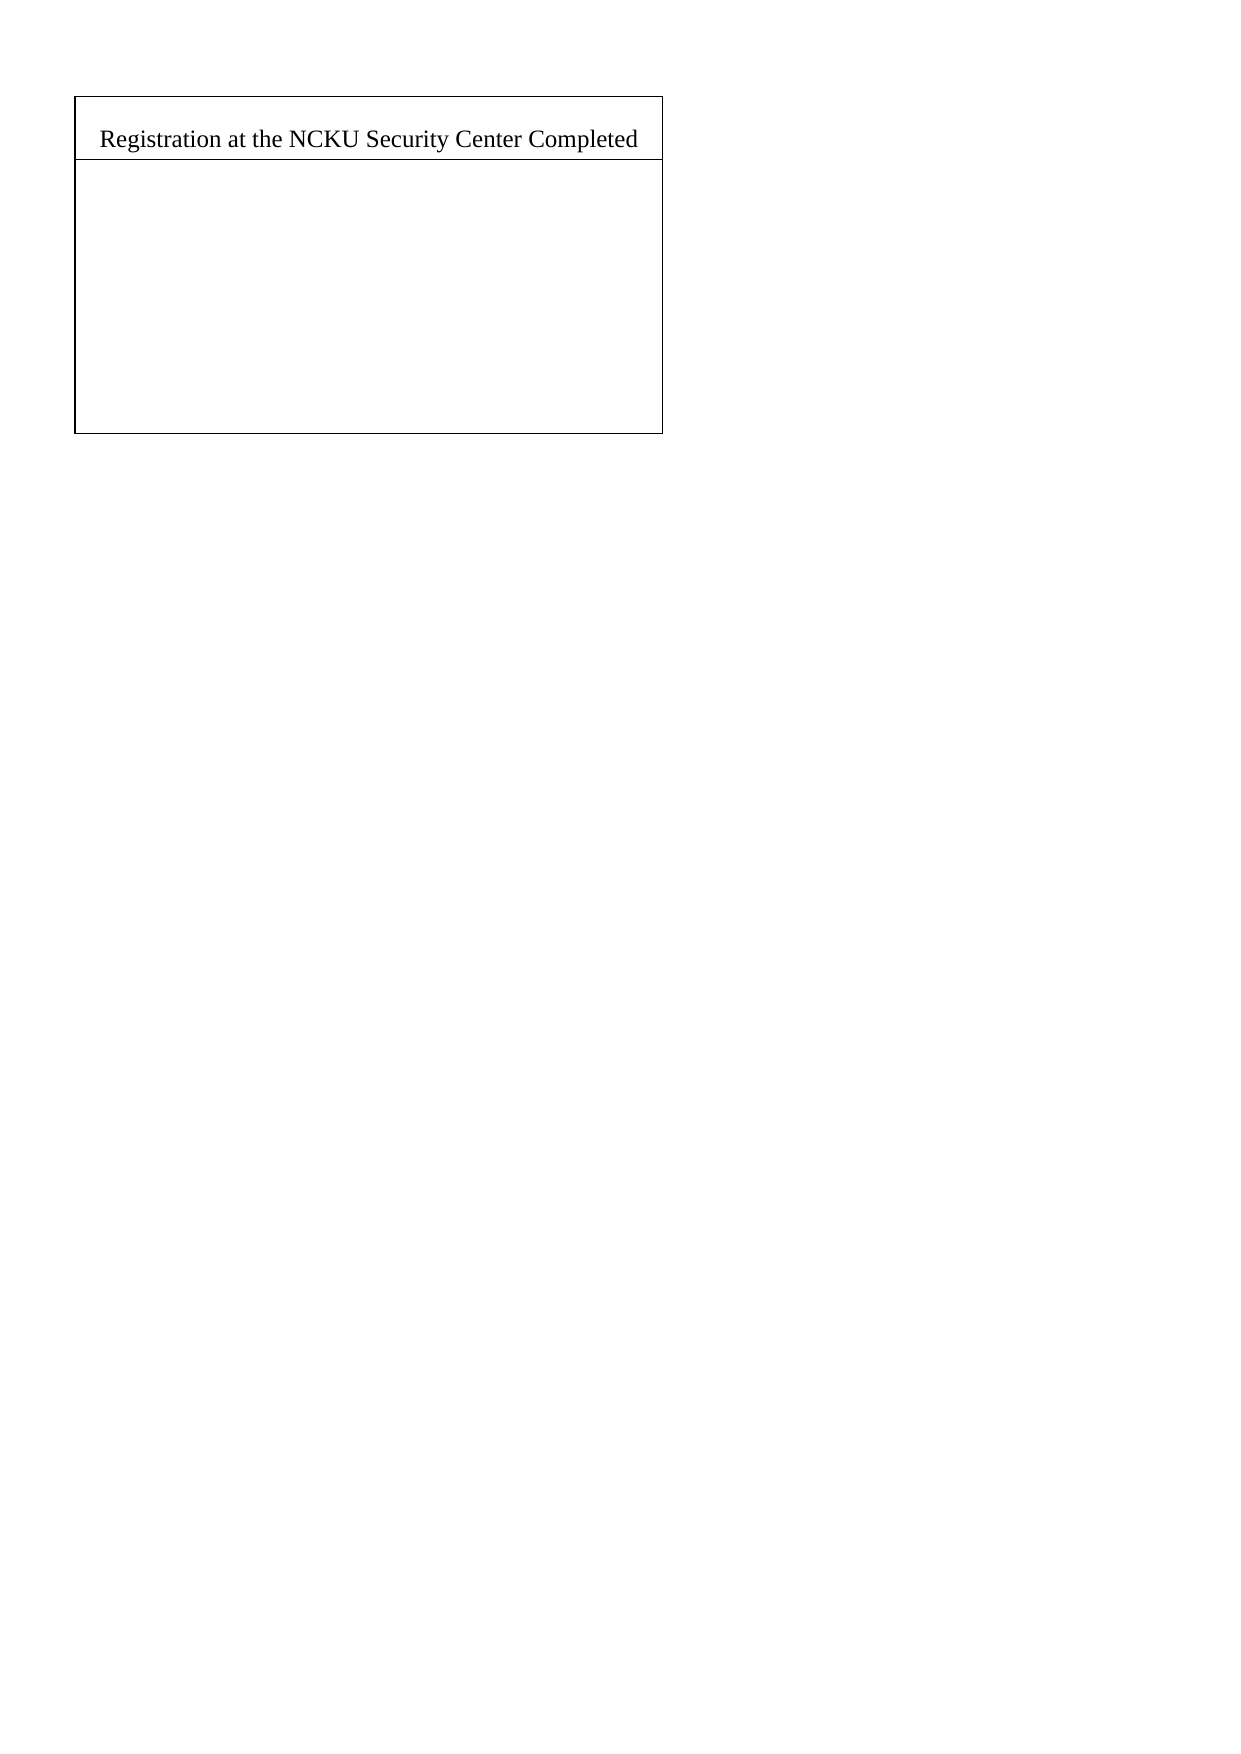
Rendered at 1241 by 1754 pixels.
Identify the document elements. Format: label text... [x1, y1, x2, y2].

table_header Registration at the NCKU Security Center Completed [76, 97, 662, 159]
table_cell [76, 160, 662, 433]
